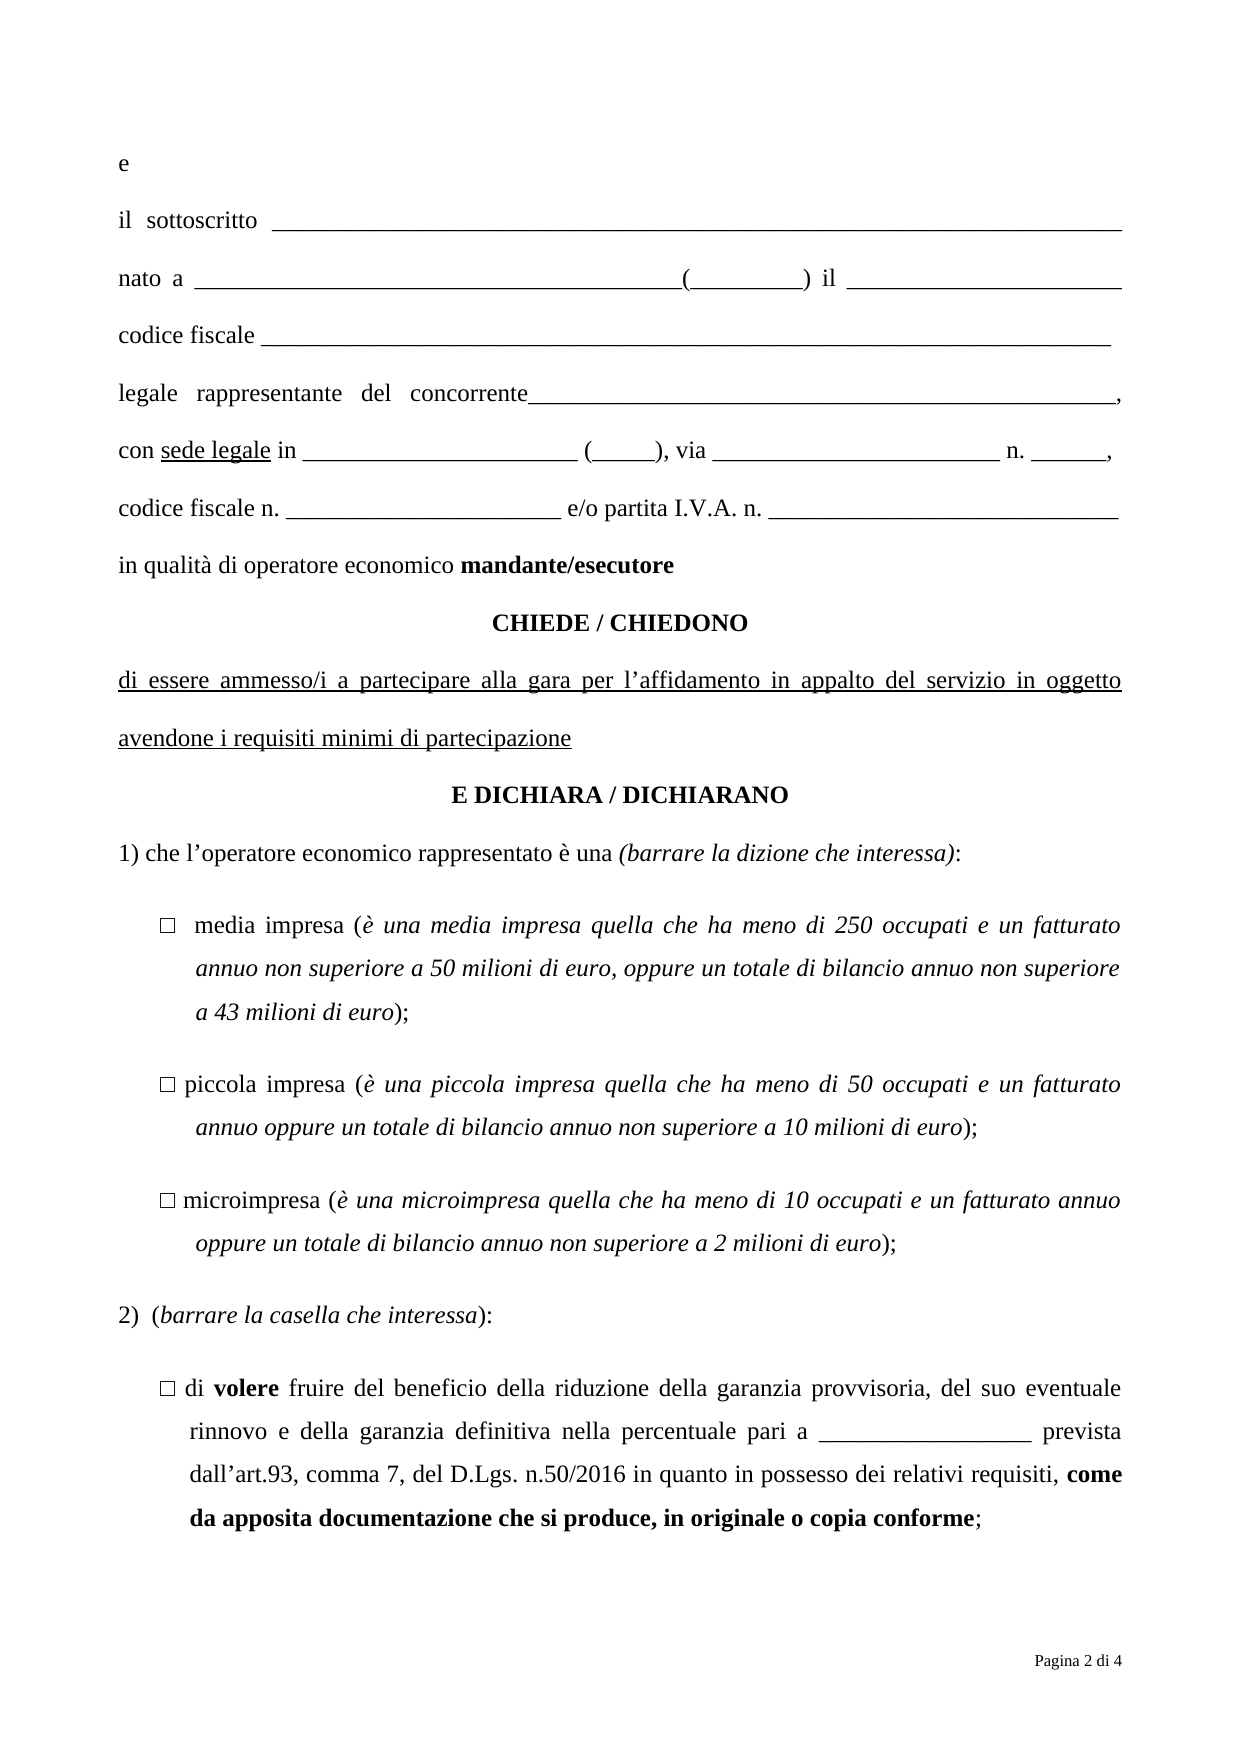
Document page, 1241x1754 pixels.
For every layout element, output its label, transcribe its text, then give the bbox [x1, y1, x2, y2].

text in qualità di operatore economico mandante/esecutore [118, 550, 1122, 579]
text 2) (barrare la casella che interessa): [118, 1301, 1122, 1329]
text 1) che l’operatore economico rappresentato è una (barrare la dizione che interessa): [118, 838, 1122, 866]
text □⁯ media impresa (è una media impresa quella che ha meno di 250 occupati e un fatturato annuo non superiore a 50 milioni di euro, oppure un totale di bilancio annuo non superiore a 43 milioni di euro); [160, 910, 1122, 1025]
text legale rappresentante del concorrente_______________________________________________, con sede legale in ______________________ (_____), via _______________________ n. ______, [118, 378, 1122, 464]
text il sottoscritto ____________________________________________________________________ nato a _______________________________________(_________) il ______________________ codice fiscale ____________________________________________________________________ [118, 205, 1122, 349]
subtitle CHIEDE / CHIEDONO [118, 608, 1122, 636]
text □ ⁯microimpresa (è una microimpresa quella che ha meno di 10 occupati e un fatturato annuo oppure un totale di bilancio annuo non superiore a 2 milioni di euro); [160, 1185, 1122, 1257]
text codice fiscale n. ______________________ e/o partita I.V.A. n. ____________________________ [118, 493, 1122, 521]
text □ di volere fruire del beneficio della riduzione della garanzia provvisoria, del suo eventuale rinnovo e della garanzia definitiva nella percentuale pari a _________________ prevista dall’art.93, comma 7, del D.Lgs. n.50/2016 in quanto in possesso dei relativi requisiti, come da apposita documentazione che si produce, in originale o copia conforme; [160, 1373, 1122, 1531]
text di essere ammesso/i a partecipare alla gara per l’affidamento in appalto del servizio in oggetto [118, 665, 1122, 690]
text avendone i requisiti minimi di partecipazione [118, 692, 1122, 751]
text E DICHIARA / DICHIARANO [118, 780, 1122, 809]
text □ ⁯piccola impresa (è una piccola impresa quella che ha meno di 50 occupati e un fatturato annuo oppure un totale di bilancio annuo non superiore a 10 milioni di euro); [160, 1069, 1122, 1141]
text e [118, 148, 1122, 176]
